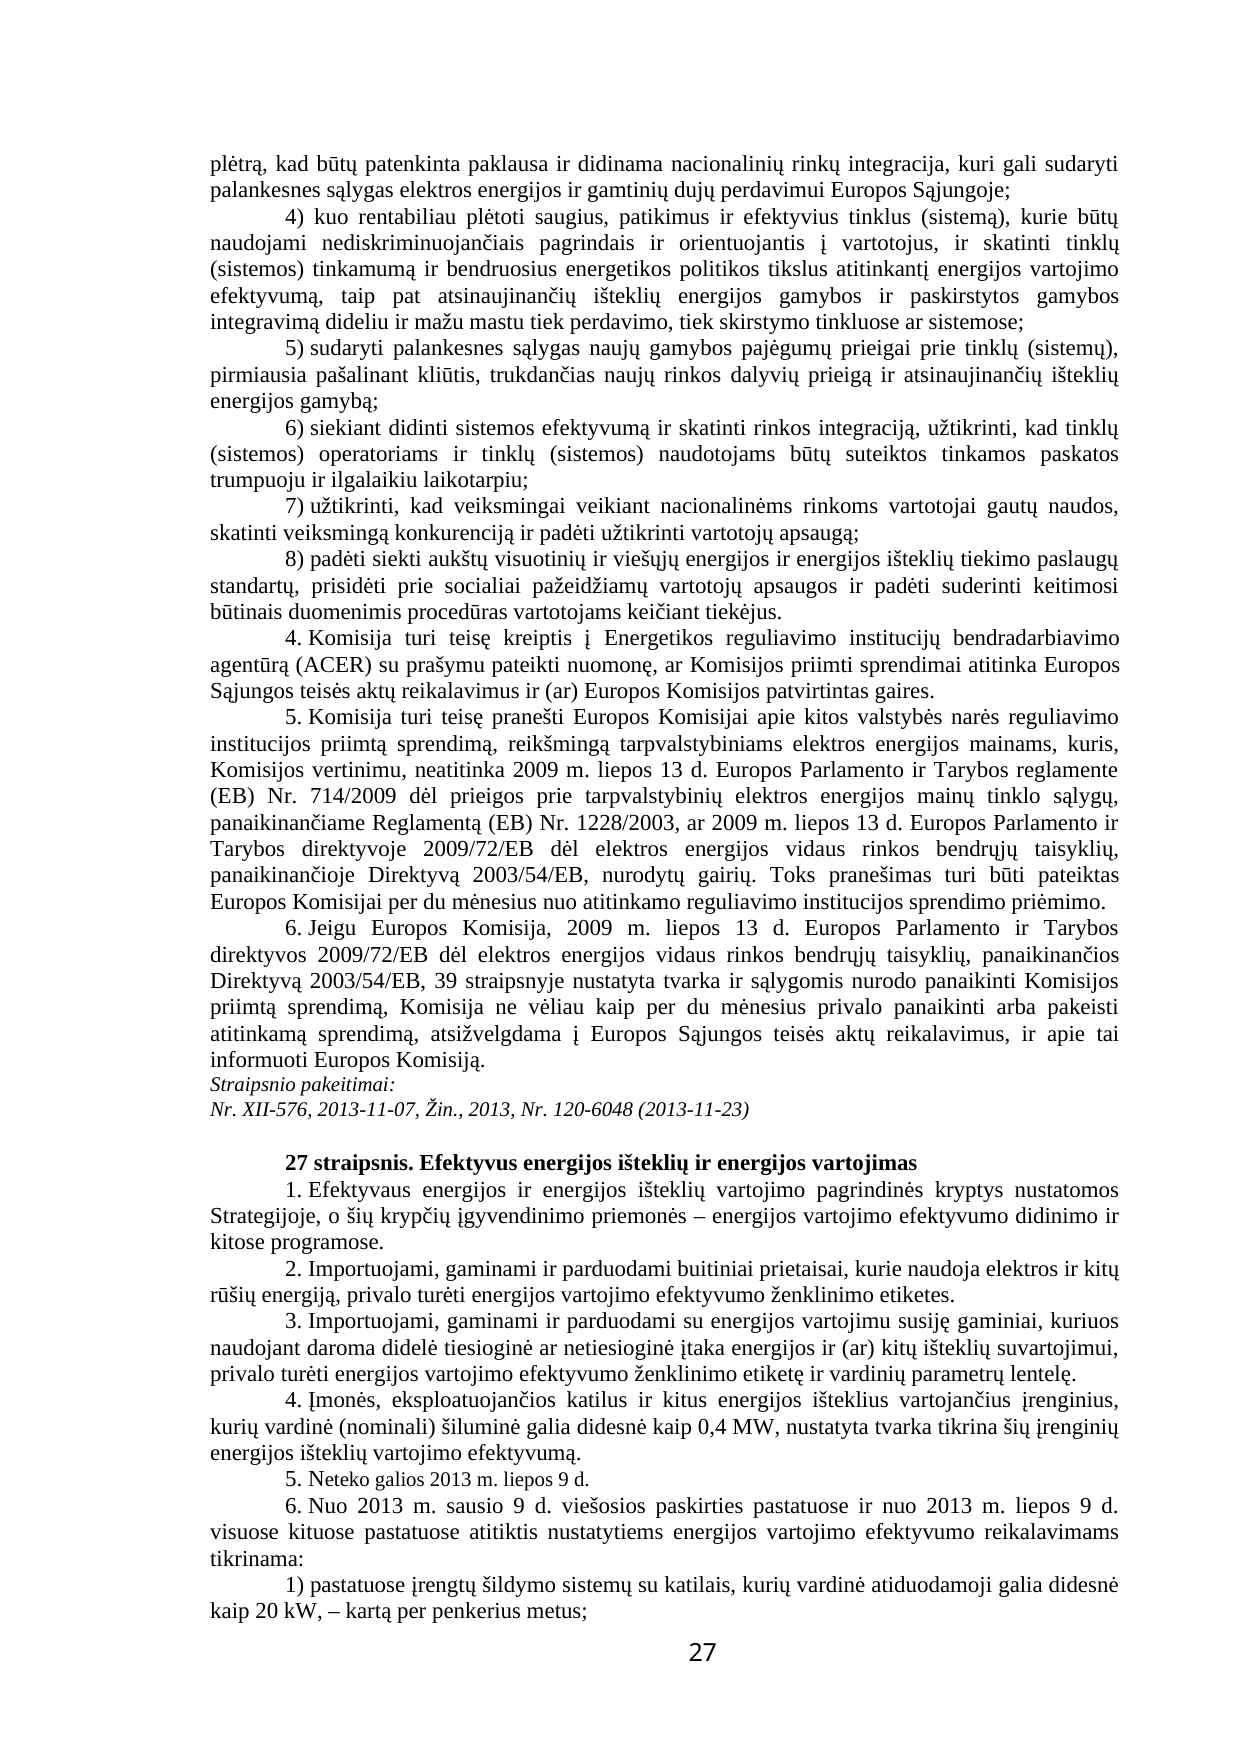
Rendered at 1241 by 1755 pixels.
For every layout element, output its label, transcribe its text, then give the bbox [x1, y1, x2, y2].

text 7) užtikrinti, kad veiksmingai veikiant nacionalinėms rinkoms vartotojai gautų naudos, skatinti veiksmingą konkurenciją ir padėti užtikrinti vartotojų apsaugą; [210, 493, 1120, 545]
text 3. Importuojami, gaminami ir parduodami su energijos vartojimu susiję gaminiai, kuriuos naudojant daroma didelė tiesioginė ar netiesioginė įtaka energijos ir (ar) kitų išteklių suvartojimui, privalo turėti energijos vartojimo efektyvumo ženklinimo etiketę ir vardinių parametrų lentelę. [210, 1307, 1120, 1386]
text 4) kuo rentabiliau plėtoti saugius, patikimus ir efektyvius tinklus (sistemą), kurie būtų naudojami nediskriminuojančiais pagrindais ir orientuojantis į vartotojus, ir skatinti tinklų (sistemos) tinkamumą ir bendruosius energetikos politikos tikslus atitinkantį energijos vartojimo efektyvumą, taip pat atsinaujinančių išteklių energijos gamybos ir paskirstytos gamybos integravimą dideliu ir mažu mastu tiek perdavimo, tiek skirstymo tinkluose ar sistemose; [210, 203, 1120, 334]
text 4. Įmonės, eksploatuojančios katilus ir kitus energijos išteklius vartojančius įrenginius, kurių vardinė (nominali) šiluminė galia didesnė kaip 0,4 MW, nustatyta tvarka tikrina šių įrenginių energijos išteklių vartojimo efektyvumą. [210, 1386, 1120, 1466]
text 6) siekiant didinti sistemos efektyvumą ir skatinti rinkos integraciją, užtikrinti, kad tinklų (sistemos) operatoriams ir tinklų (sistemos) naudotojams būtų suteiktos tinkamos paskatos trumpuoju ir ilgalaikiu laikotarpiu; [210, 413, 1120, 493]
text 1) pastatuose įrengtų šildymo sistemų su katilais, kurių vardinė atiduodamoji galia didesnė kaip 20 kW, – kartą per penkerius metus; [210, 1571, 1120, 1624]
text 2. Importuojami, gaminami ir parduodami buitiniai prietaisai, kurie naudoja elektros ir kitų rūšių energiją, privalo turėti energijos vartojimo efektyvumo ženklinimo etiketes. [210, 1255, 1120, 1307]
text Straipsnio pakeitimai: [210, 1072, 1120, 1096]
text plėtrą, kad būtų patenkinta paklausa ir didinama nacionalinių rinkų integracija, kuri gali sudaryti palankesnes sąlygas elektros energijos ir gamtinių dujų perdavimui Europos Sąjungoje; [210, 150, 1120, 203]
text 4. Komisija turi teisę kreiptis į Energetikos reguliavimo institucijų bendradarbiavimo agentūrą (ACER) su prašymu pateikti nuomonę, ar Komisijos priimti sprendimai atitinka Europos Sąjungos teisės aktų reikalavimus ir (ar) Europos Komisijos patvirtintas gaires. [210, 624, 1120, 703]
text 5. Neteko galios 2013 m. liepos 9 d. [210, 1466, 1120, 1492]
text 5. Komisija turi teisę pranešti Europos Komisijai apie kitos valstybės narės reguliavimo institucijos priimtą sprendimą, reikšmingą tarpvalstybiniams elektros energijos mainams, kuris, Komisijos vertinimu, neatitinka 2009 m. liepos 13 d. Europos Parlamento ir Tarybos reglamente (EB) Nr. 714/2009 dėl prieigos prie tarpvalstybinių elektros energijos mainų tinklo sąlygų, panaikinančiame Reglamentą (EB) Nr. 1228/2003, ar 2009 m. liepos 13 d. Europos Parlamento ir Tarybos direktyvoje 2009/72/EB dėl elektros energijos vidaus rinkos bendrųjų taisyklių, panaikinančioje Direktyvą 2003/54/EB, nurodytų gairių. Toks pranešimas turi būti pateiktas Europos Komisijai per du mėnesius nuo atitinkamo reguliavimo institucijos sprendimo priėmimo. [210, 703, 1120, 914]
text 27 straipsnis. Efektyvus energijos išteklių ir energijos vartojimas [210, 1149, 1120, 1176]
text 6. Nuo 2013 m. sausio 9 d. viešosios paskirties pastatuose ir nuo 2013 m. liepos 9 d. visuose kituose pastatuose atitiktis nustatytiems energijos vartojimo efektyvumo reikalavimams tikrinama: [210, 1492, 1120, 1571]
text 1. Efektyvaus energijos ir energijos išteklių vartojimo pagrindinės kryptys nustatomos Strategijoje, o šių krypčių įgyvendinimo priemonės – energijos vartojimo efektyvumo didinimo ir kitose programose. [210, 1176, 1120, 1255]
text 5) sudaryti palankesnes sąlygas naujų gamybos pajėgumų prieigai prie tinklų (sistemų), pirmiausia pašalinant kliūtis, trukdančias naujų rinkos dalyvių prieigą ir atsinaujinančių išteklių energijos gamybą; [210, 334, 1120, 413]
text Nr. XII-576, 2013-11-07, Žin., 2013, Nr. 120-6048 (2013-11-23) [210, 1096, 1120, 1121]
text 8) padėti siekti aukštų visuotinių ir viešųjų energijos ir energijos išteklių tiekimo paslaugų standartų, prisidėti prie socialiai pažeidžiamų vartotojų apsaugos ir padėti suderinti keitimosi būtinais duomenimis procedūras vartotojams keičiant tiekėjus. [210, 545, 1120, 624]
text 6. Jeigu Europos Komisija, 2009 m. liepos 13 d. Europos Parlamento ir Tarybos direktyvos 2009/72/EB dėl elektros energijos vidaus rinkos bendrųjų taisyklių, panaikinančios Direktyvą 2003/54/EB, 39 straipsnyje nustatyta tvarka ir sąlygomis nurodo panaikinti Komisijos priimtą sprendimą, Komisija ne vėliau kaip per du mėnesius privalo panaikinti arba pakeisti atitinkamą sprendimą, atsižvelgdama į Europos Sąjungos teisės aktų reikalavimus, ir apie tai informuoti Europos Komisiją. [210, 914, 1120, 1072]
